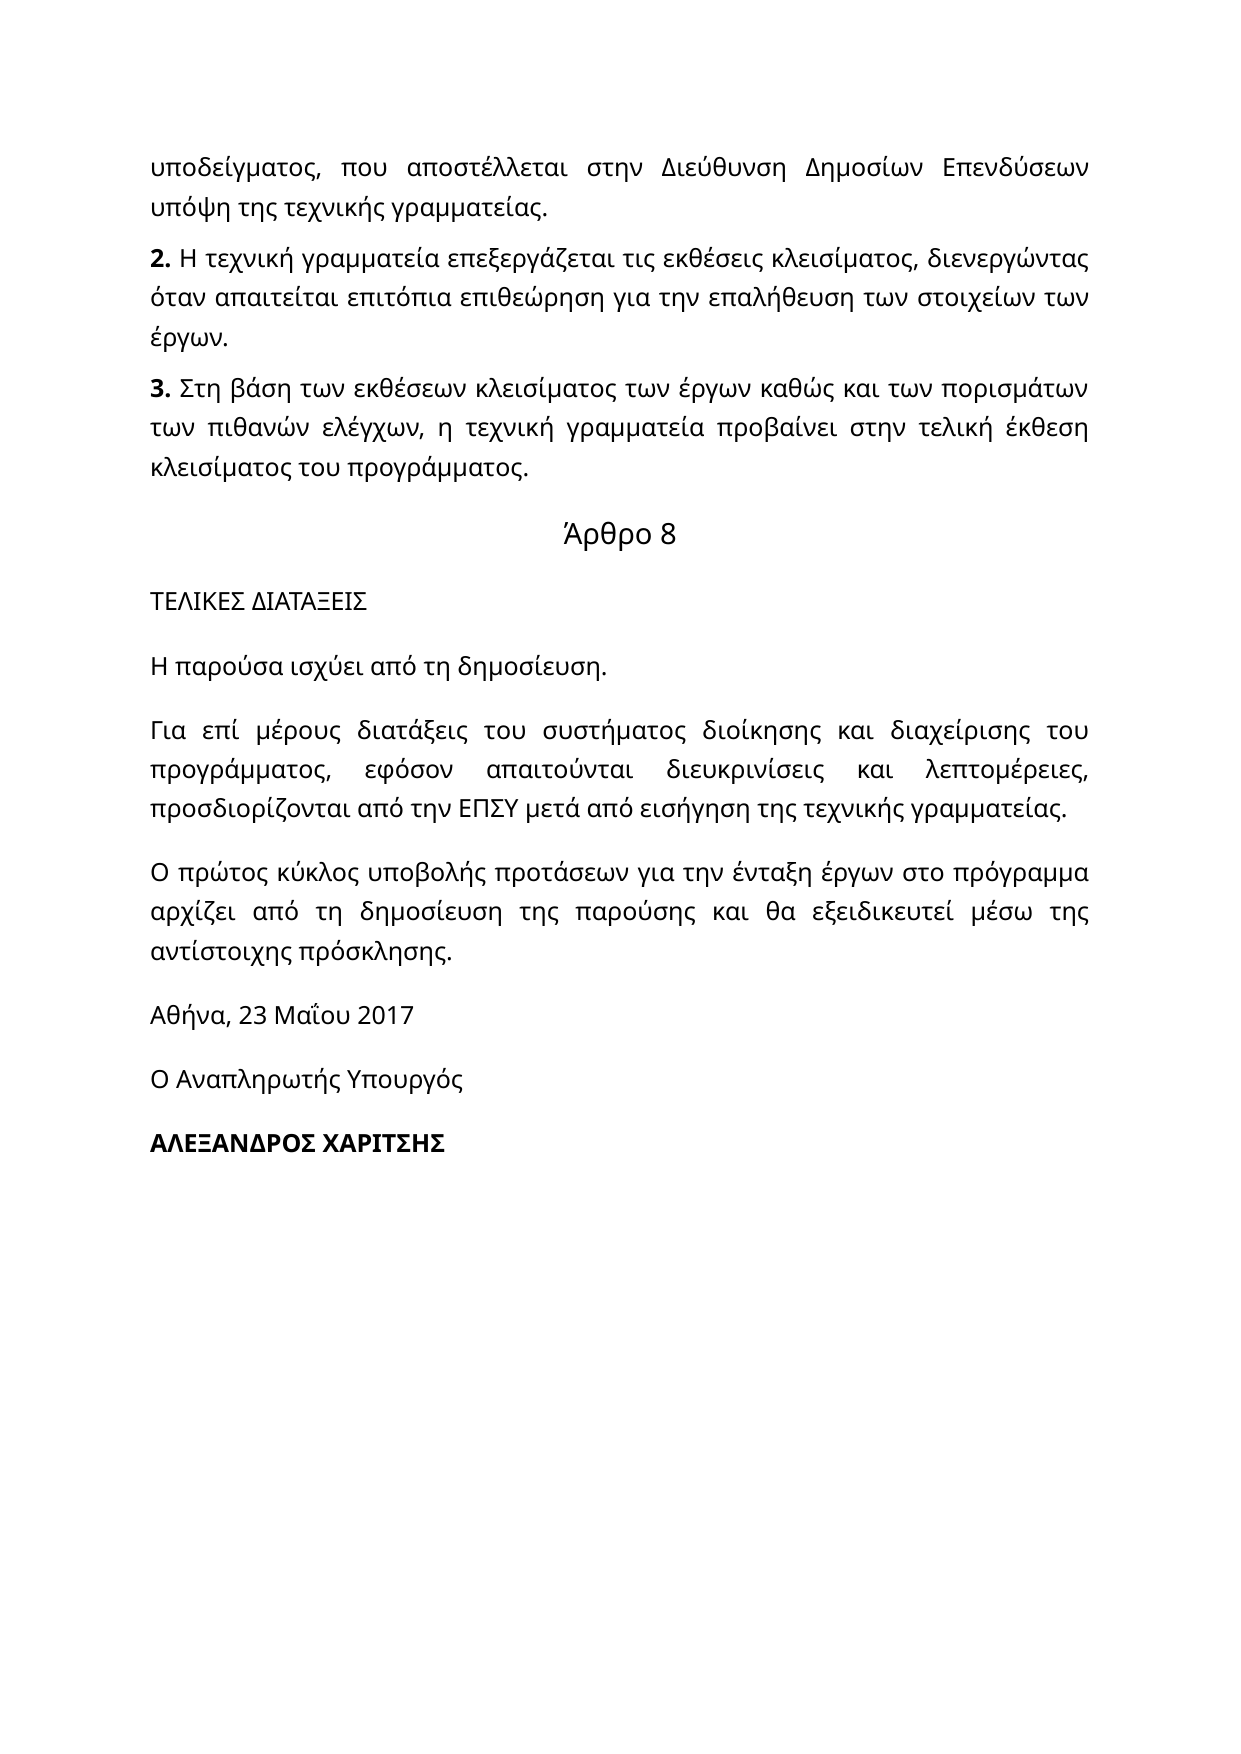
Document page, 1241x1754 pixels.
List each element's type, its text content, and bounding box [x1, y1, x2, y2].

text ΑΛΕΞΑΝΔΡΟΣ ΧΑΡΙΤΣΗΣ [150, 1126, 1090, 1160]
text 2. Η τεχνική γραμματεία επεξεργάζεται τις εκθέσεις κλεισίματος, διενεργώντας όταν απαιτείται επιτόπια επιθεώρηση για την επαλήθευση των στοιχείων των έργων. [150, 241, 1090, 353]
text Ο πρώτος κύκλος υποβολής προτάσεων για την ένταξη έργων στο πρόγραμμα αρχίζει από τη δημοσίευση της παρούσης και θα εξειδικευτεί μέσω της αντίστοιχης πρόσκλησης. [150, 855, 1090, 967]
text Αθήνα, 23 Μαΐου 2017 [150, 997, 1090, 1031]
text 3. Στη βάση των εκθέσεων κλεισίματος των έργων καθώς και των πορισμάτων των πιθανών ελέγχων, η τεχνική γραμματεία προβαίνει στην τελική έκθεση κλεισίματος του προγράμματος. [150, 371, 1090, 483]
text Για επί μέρους διατάξεις του συστήματος διοίκησης και διαχείρισης του προγράμματος, εφόσον απαιτούνται διευκρινίσεις και λεπτομέρειες, προσδιορίζονται από την ΕΠΣΥ μετά από εισήγηση της τεχνικής γραμματείας. [150, 712, 1090, 825]
text Η παρούσα ισχύει από τη δημοσίευση. [150, 648, 1090, 682]
subtitle Άρθρο 8 [150, 513, 1090, 553]
text Ο Αναπληρωτής Υπουργός [150, 1061, 1090, 1096]
text ΤΕΛΙΚΕΣ ΔΙΑΤΑΞΕΙΣ [150, 584, 1090, 618]
text υποδείγματος, που αποστέλλεται στην Διεύθυνση Δημοσίων Επενδύσεων υπόψη της τεχνικής γραμματείας. [150, 150, 1090, 223]
